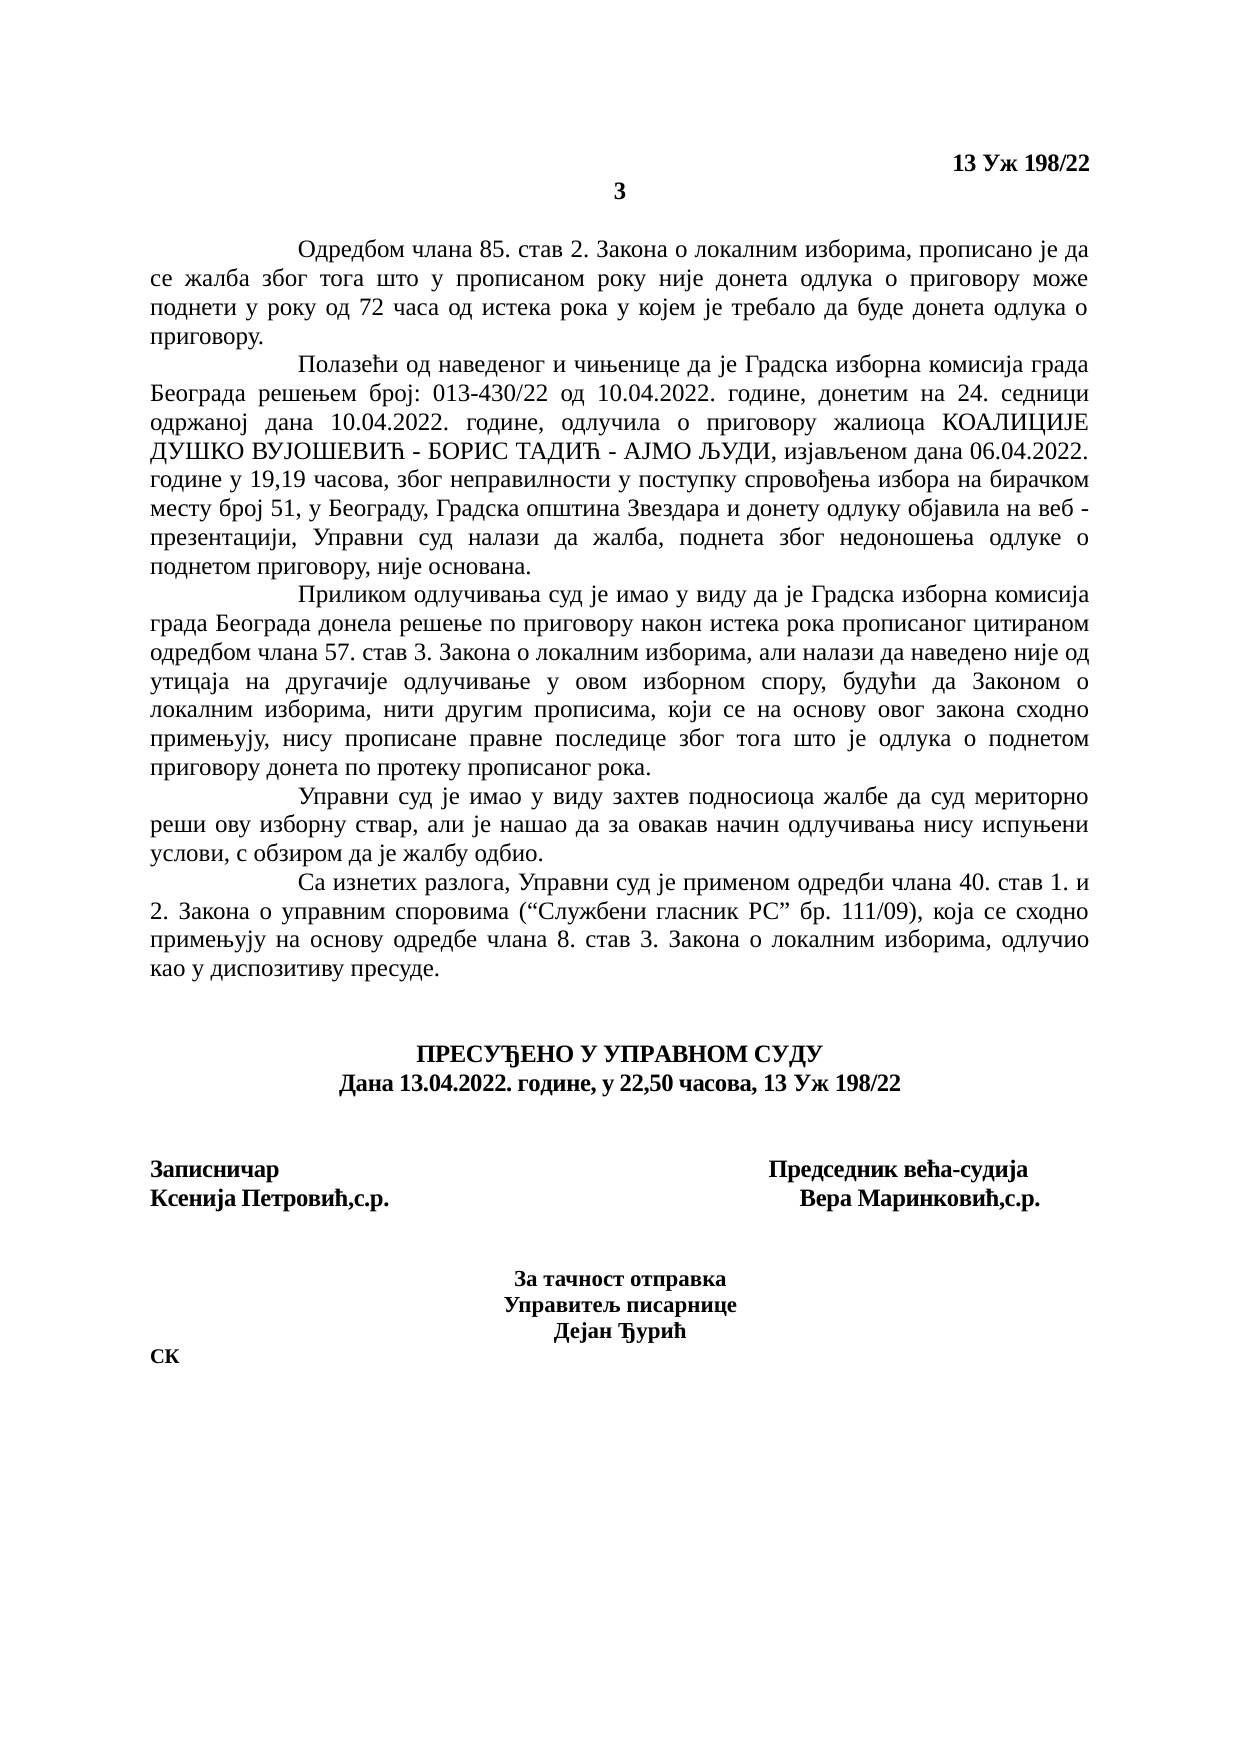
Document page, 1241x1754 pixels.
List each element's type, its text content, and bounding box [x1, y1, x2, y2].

text Записничар Председник већа-судија [150, 1154, 1090, 1183]
text Одредбом члана 85. став 2. Закона о локалним изборима, прописано је да се жалба због тога што у прописаном року није донета одлука о приговору може поднети у року од 72 часа од истека рока у којем је требало да буде донета одлука о приговору. [150, 234, 1090, 349]
text ПРЕСУЂЕНО У УПРАВНОМ СУДУ [150, 1039, 1090, 1068]
text Дана 13.04.2022. године, у 22,50 часова, 13 Уж 198/22 [150, 1068, 1090, 1097]
text Ксенија Петровић,с.р. Вера Маринковић,с.р. [150, 1183, 1090, 1212]
text За тачност отправка [150, 1265, 1090, 1291]
text Управни суд је имао у виду захтев подносиоца жалбе да суд мериторно реши ову изборну ствар, али је нашао да за овакав начин одлучивања нису испуњени услови, с обзиром да је жалбу одбио. [150, 781, 1090, 867]
text Дејан Ђурић [150, 1318, 1090, 1344]
text СК [150, 1344, 1090, 1368]
text Са изнетих разлога, Управни суд је применом одредби члана 40. став 1. и 2. Закона о управним споровима (“Службени гласник РС” бр. 111/09), која се сходно примењују на основу одредбе члана 8. став 3. Закона о локалним изборима, одлучио као у диспозитиву пресуде. [150, 867, 1090, 982]
text Полазећи од наведеног и чињенице да је Градска изборна комисија града Београда решењем број: 013-430/22 од 10.04.2022. године, донетим на 24. седници одржаној дана 10.04.2022. године, одлучила о приговору жалиоца КОАЛИЦИЈЕ ДУШКО ВУЈОШЕВИЋ - БОРИС ТАДИЋ - АЈМО ЉУДИ, изјављеном дана 06.04.2022. године у 19,19 часова, због неправилности у поступку спровођења избора на бирачком месту број 51, у Београду, Градска општина Звездара и донету одлуку објавила на веб - презентацији, Управни суд налази да жалба, поднета због недоношења одлуке о поднетом приговору, није основана. [150, 349, 1090, 579]
text Приликом одлучивања суд је имао у виду да је Градска изборна комисија града Београда донела решење по приговору након истека рока прописаног цитираном одредбом члана 57. став 3. Закона о локалним изборима, али налази да наведено није од утицаја на другачије одлучивање у овом изборном спору, будући да Законом о локалним изборима, нити другим прописима, који се на основу овог закона сходно примењују, нису прописане правне последице због тога што је одлука о поднетом приговору донета по протеку прописаног рока. [150, 579, 1090, 781]
text Управитељ писарнице [150, 1291, 1090, 1318]
